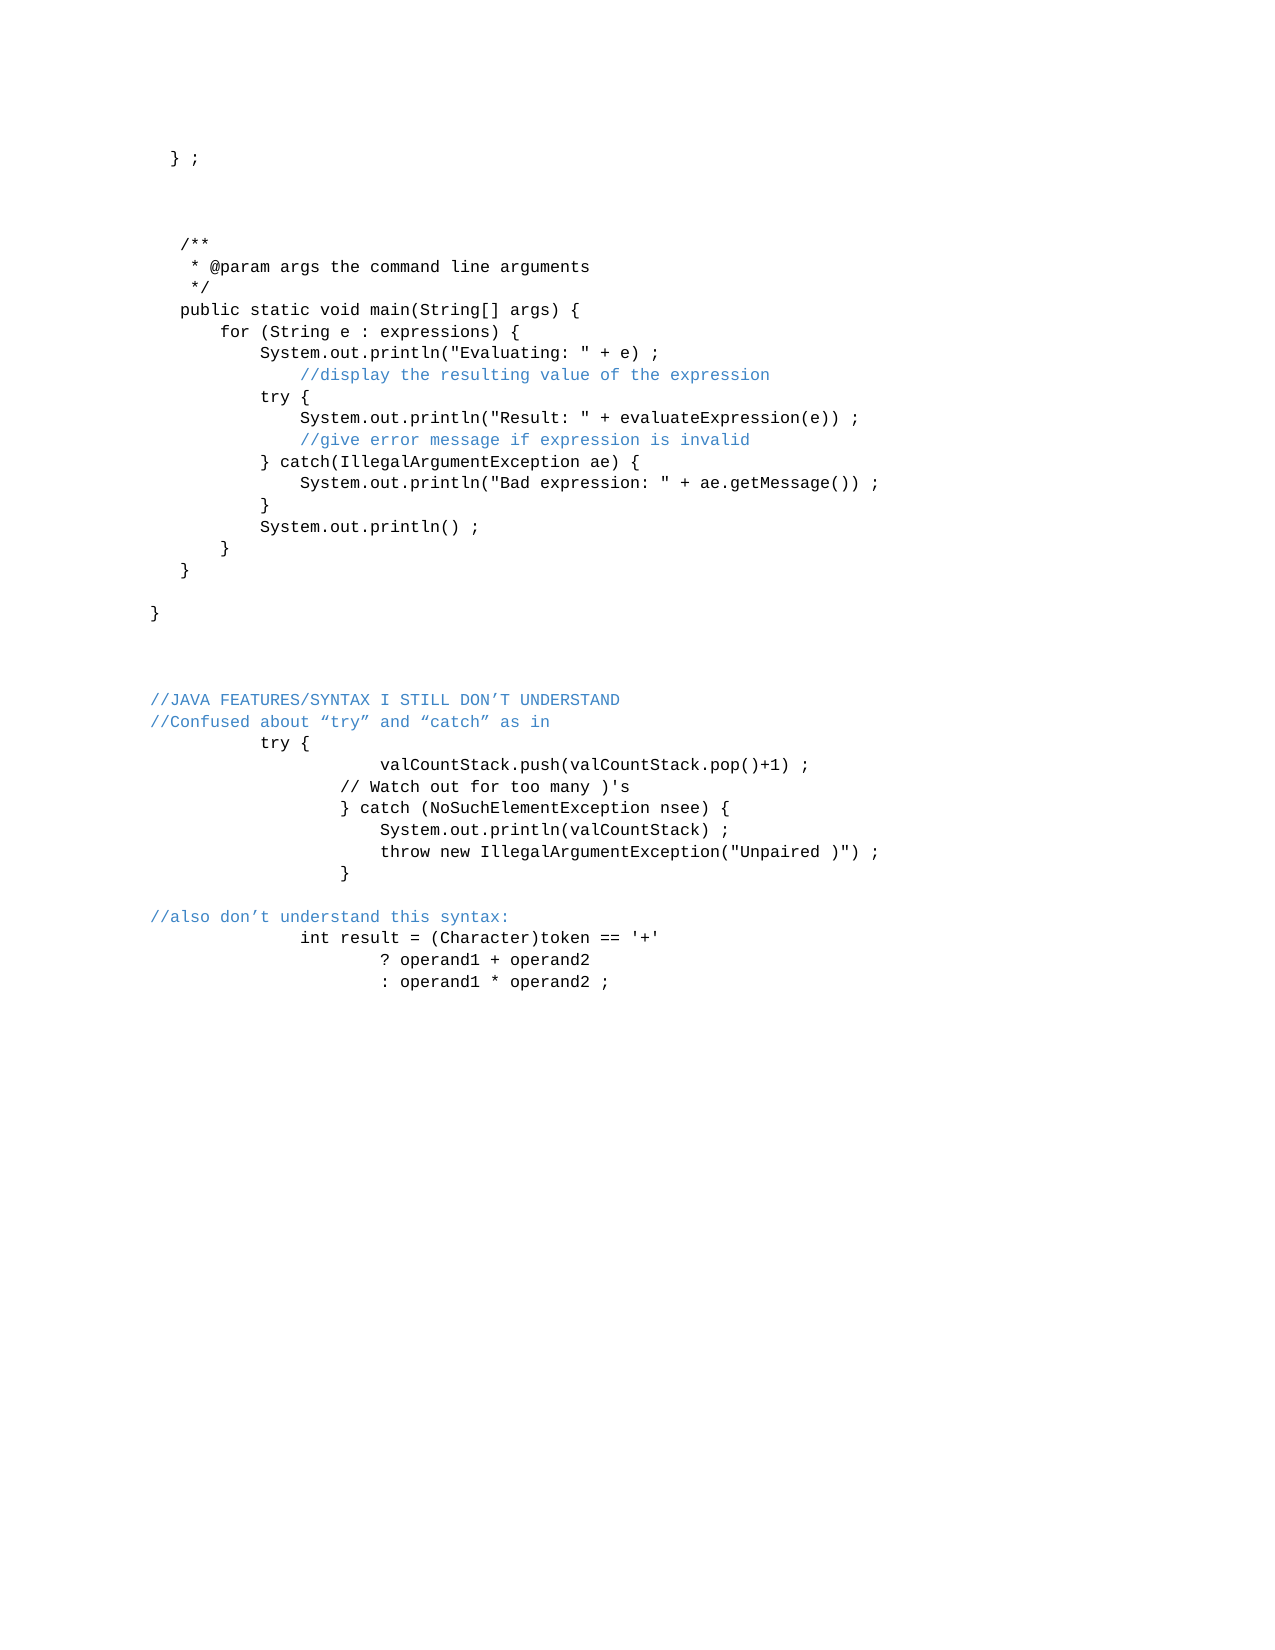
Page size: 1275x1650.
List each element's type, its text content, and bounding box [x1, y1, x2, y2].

text throw new IllegalArgumentException("Unpaired )") ; [150, 843, 1125, 862]
text } ; [150, 150, 1125, 169]
text valCountStack.push(valCountStack.pop()+1) ; [150, 757, 1125, 776]
text try { [150, 388, 1125, 407]
text System.out.println() ; [150, 518, 1125, 537]
text // Watch out for too many )'s [150, 778, 1125, 797]
text } catch (NoSuchElementException nsee) { [150, 800, 1125, 819]
text try { [150, 735, 1125, 754]
text } [150, 497, 1125, 516]
text } [150, 540, 1125, 559]
text int result = (Character)token == '+' [150, 930, 1125, 949]
text System.out.println(valCountStack) ; [150, 822, 1125, 841]
text System.out.println("Evaluating: " + e) ; [150, 345, 1125, 364]
text */ [150, 280, 1125, 299]
text System.out.println("Bad expression: " + ae.getMessage()) ; [150, 475, 1125, 494]
text * @param args the command line arguments [150, 258, 1125, 277]
text ? operand1 + operand2 [150, 952, 1125, 971]
text for (String e : expressions) { [150, 323, 1125, 342]
text System.out.println("Result: " + evaluateExpression(e)) ; [150, 410, 1125, 429]
text //give error message if expression is invalid [150, 432, 1125, 451]
text //JAVA FEATURES/SYNTAX I STILL DON’T UNDERSTAND [150, 692, 1125, 711]
text public static void main(String[] args) { [150, 302, 1125, 321]
text //display the resulting value of the expression [150, 367, 1125, 386]
text } [150, 605, 1125, 624]
text //Confused about “try” and “catch” as in [150, 713, 1125, 732]
text //also don’t understand this syntax: [150, 908, 1125, 927]
text /** [150, 237, 1125, 256]
text } [150, 865, 1125, 884]
text } [150, 562, 1125, 581]
text : operand1 * operand2 ; [150, 973, 1125, 992]
text } catch(IllegalArgumentException ae) { [150, 453, 1125, 472]
